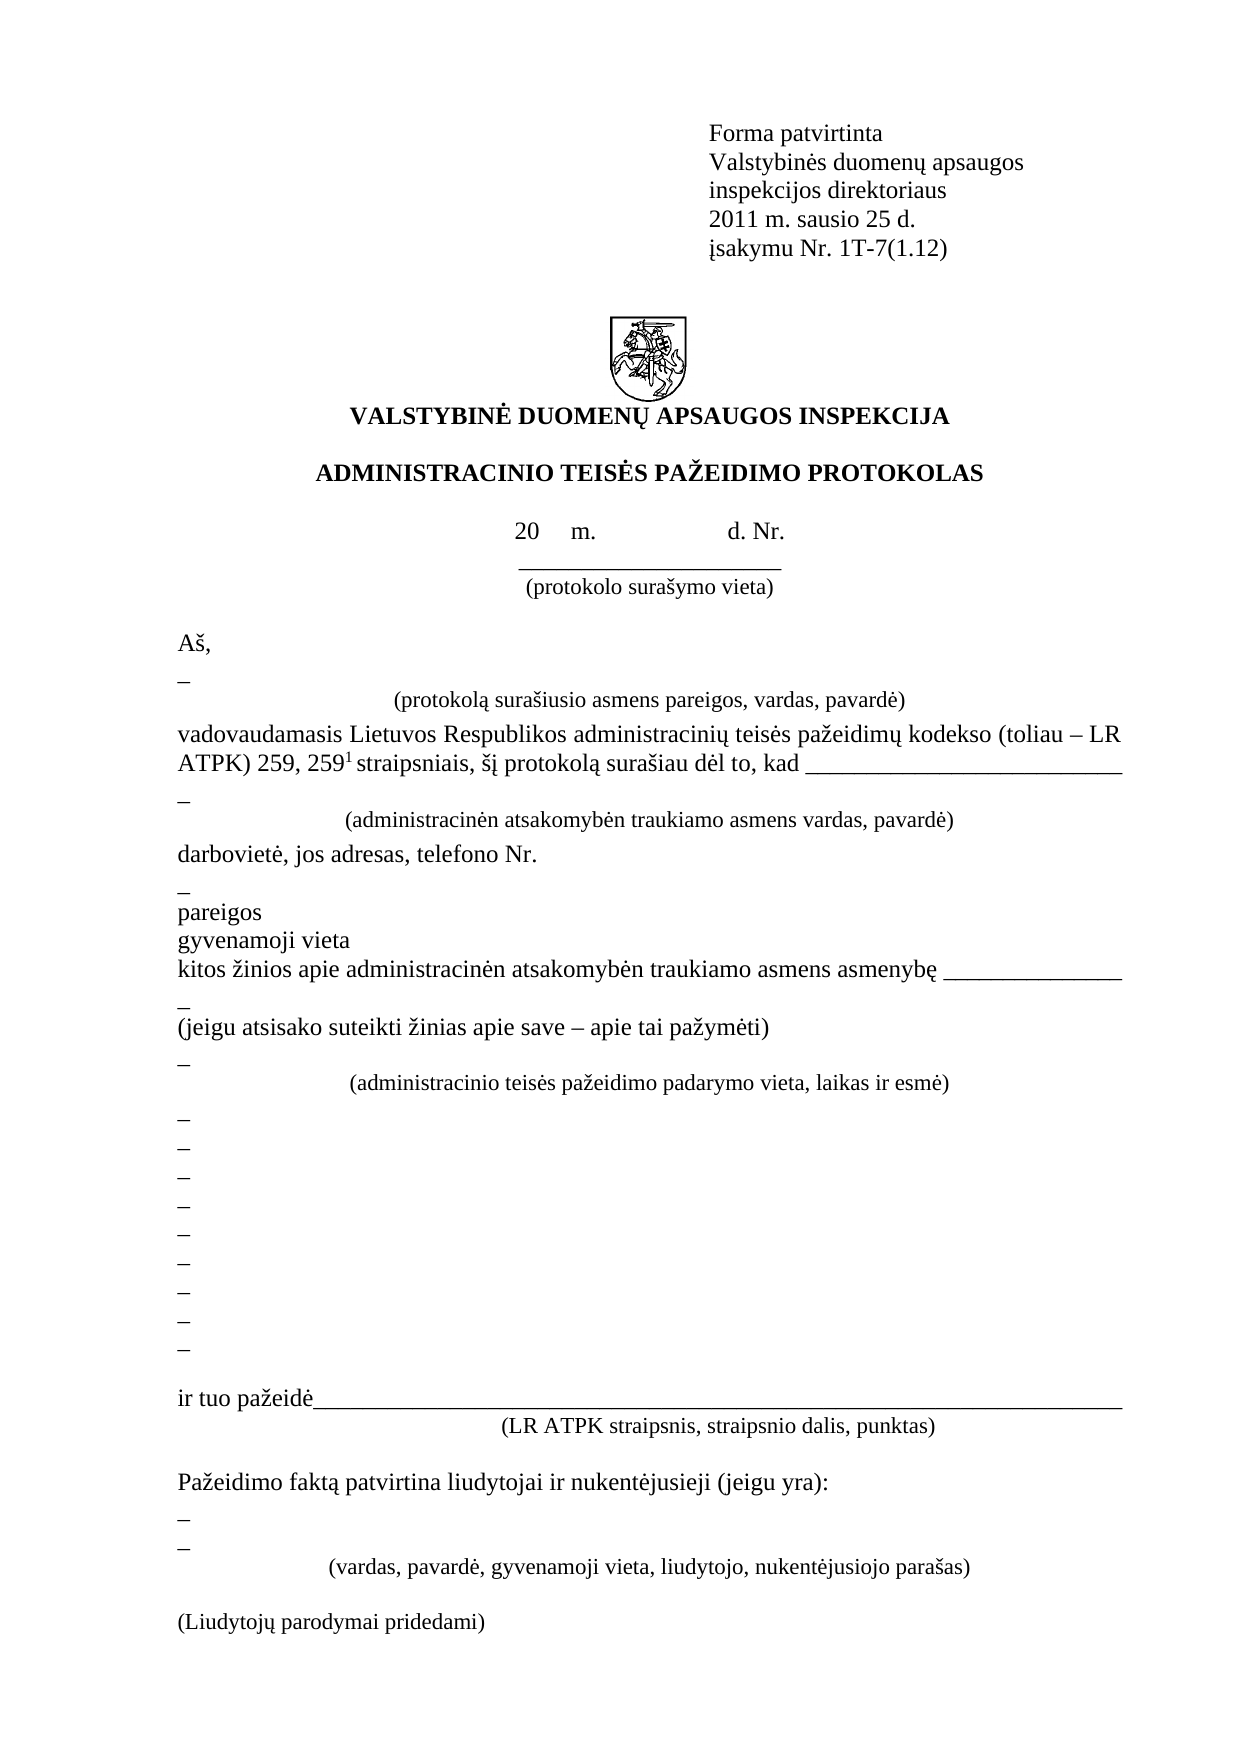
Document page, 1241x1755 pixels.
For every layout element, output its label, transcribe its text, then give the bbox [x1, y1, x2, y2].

text _ [177, 1095, 1122, 1124]
text ir tuo pažeidė [177, 1383, 1125, 1412]
text _ [177, 1268, 1122, 1297]
text vadovaudamasis Lietuvos Respublikos administracinių teisės pažeidimų kodekso (toliau – LR ATPK) 259, 2591 straipsniais, šį protokolą surašiau dėl to, kad [177, 719, 1122, 777]
text _ [177, 1239, 1122, 1268]
text VALSTYBINĖ DUOMENŲ APSAUGOS INSPEKCIJA [177, 404, 1122, 429]
text _ [177, 1297, 1122, 1325]
text _ [177, 777, 1122, 806]
text Pažeidimo faktą patvirtina liudytojai ir nukentėjusieji (jeigu yra): [177, 1467, 1122, 1496]
text 2011 m. sausio 25 d. [177, 204, 1122, 233]
text _____________________ [177, 544, 1122, 573]
text _ [177, 1496, 1122, 1524]
text darbovietė, jos adresas, telefono Nr. [177, 839, 1122, 868]
text Aš, [177, 628, 1122, 657]
text įsakymu Nr. 1T-7(1.12) [177, 233, 1122, 262]
text (vardas, pavardė, gyvenamoji vieta, liudytojo, nukentėjusiojo parašas) [177, 1553, 1122, 1579]
text (administracinėn atsakomybėn traukiamo asmens vardas, pavardė) [177, 806, 1122, 839]
text (jeigu atsisako suteikti žinias apie save – apie tai pažymėti) [177, 1012, 1122, 1040]
text ADMINISTRACINIO TEISĖS PAŽEIDIMO PROTOKOLAS [177, 458, 1122, 487]
text _ [177, 1124, 1122, 1153]
text Forma patvirtinta [177, 118, 1122, 147]
text pareigos [177, 897, 1122, 925]
text _ [177, 657, 1122, 686]
text (protokolo surašymo vieta) [177, 573, 1122, 600]
text (Liudytojų parodymai pridedami) [177, 1608, 1122, 1634]
text _ [177, 1325, 1122, 1354]
text _ [177, 1153, 1122, 1182]
text Valstybinės duomenų apsaugos [177, 147, 1122, 176]
text (LR ATPK straipsnis, straipsnio dalis, punktas) [315, 1412, 1122, 1438]
text kitos žinios apie administracinėn atsakomybėn traukiamo asmens asmenybę [177, 954, 1122, 983]
text (herbas) [177, 291, 1122, 404]
text _ [177, 1524, 1122, 1553]
text _ [177, 1182, 1122, 1210]
text (administracinio teisės pažeidimo padarymo vieta, laikas ir esmė) [177, 1069, 1122, 1095]
text gyvenamoji vieta [177, 925, 1122, 954]
text 20 m. d. Nr. [177, 516, 1122, 544]
text _ [177, 868, 1122, 897]
text _ [177, 1210, 1122, 1239]
text (protokolą surašiusio asmens pareigos, vardas, pavardė) [177, 686, 1122, 719]
text _ [177, 983, 1122, 1012]
text _ [177, 1040, 1122, 1069]
text inspekcijos direktoriaus [177, 176, 1122, 204]
